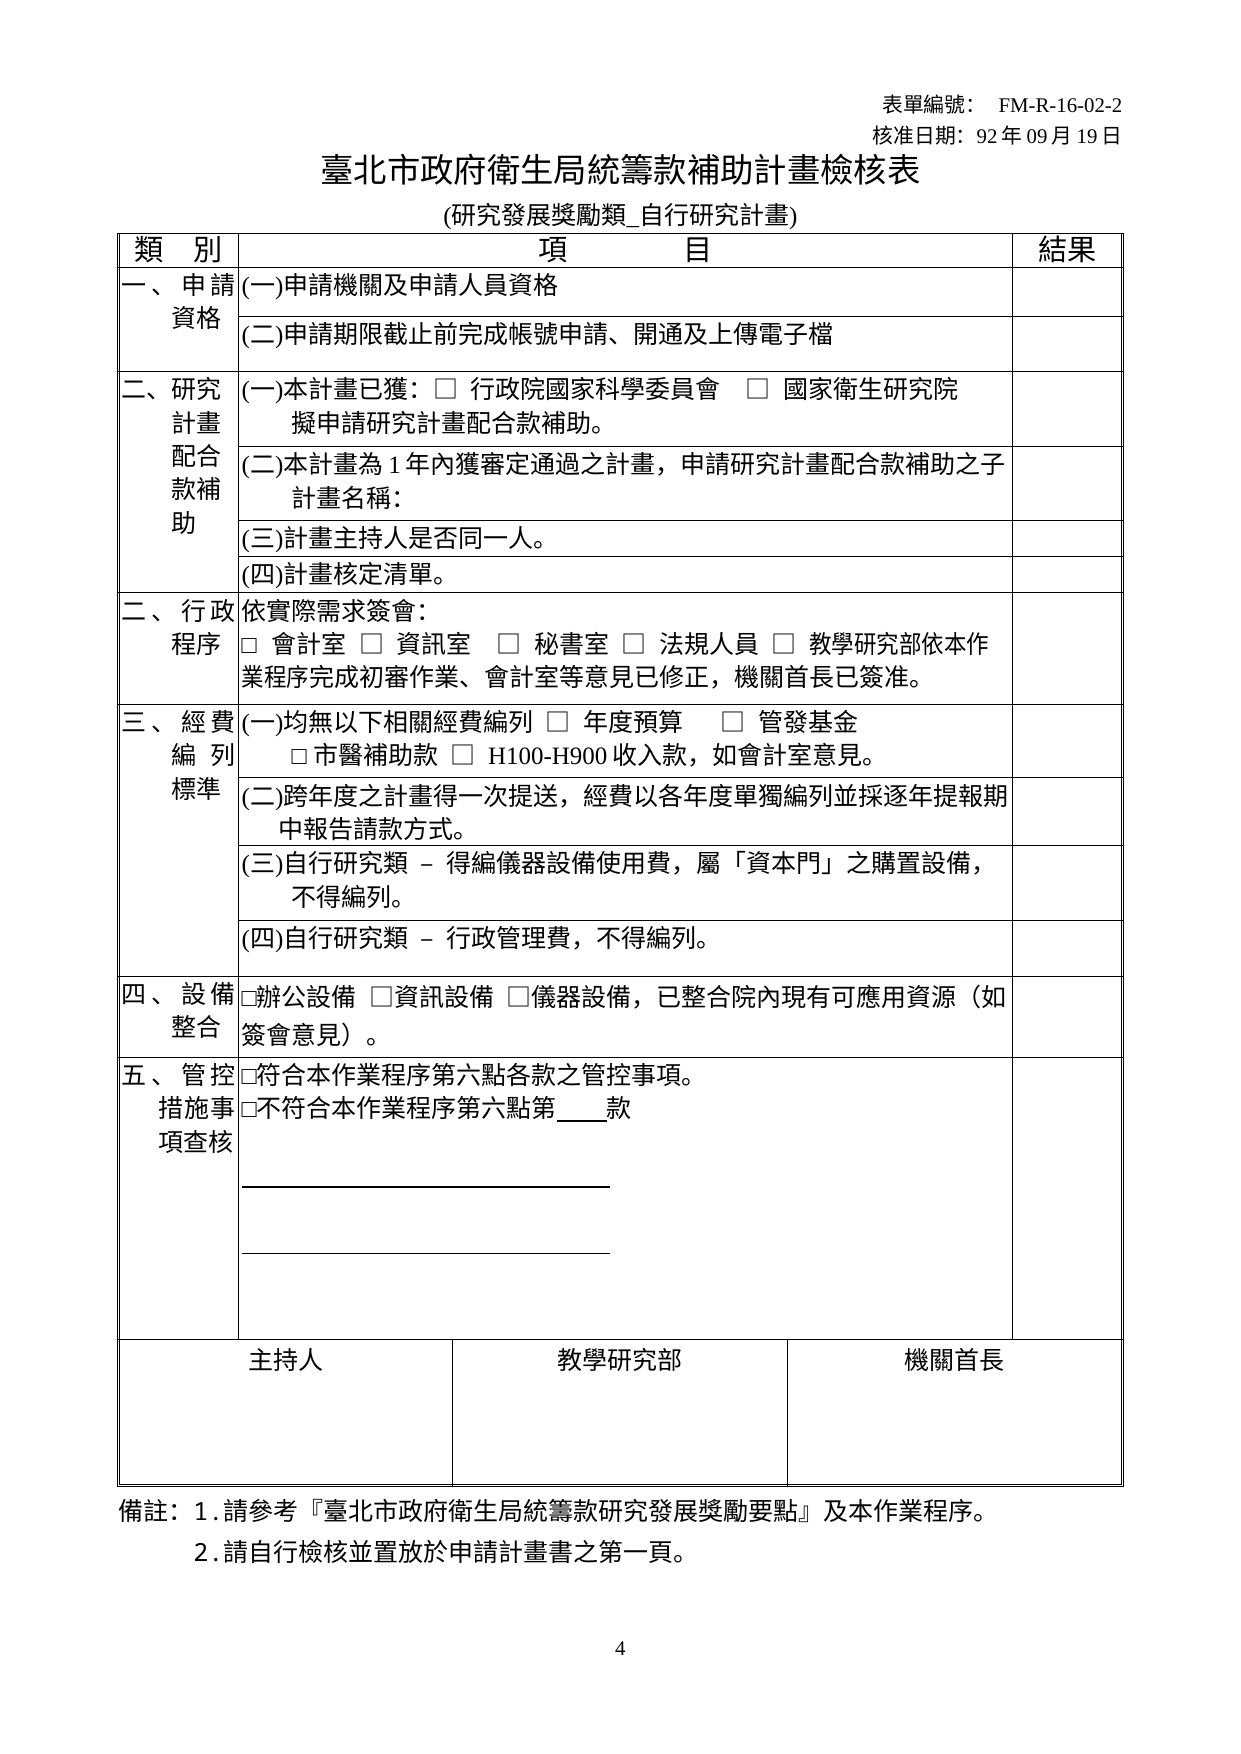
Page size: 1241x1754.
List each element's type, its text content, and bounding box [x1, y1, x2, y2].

text (研究發展獎勵類_自行研究計畫) [118, 191, 1122, 232]
table_cell 教學研究部 [453, 1340, 787, 1483]
table_cell (二)跨年度之計畫得一次提送，經費以各年度單獨編列並採逐年提報期中報告請款方式。 [239, 778, 1012, 845]
table_cell 五、管控措施事項查核 [120, 1058, 238, 1339]
table_cell [1013, 557, 1121, 592]
table_cell [1013, 317, 1121, 371]
table_cell [1013, 593, 1121, 704]
table_cell (二)申請期限截止前完成帳號申請、開通及上傳電子檔 [239, 317, 1012, 371]
table_cell (三)自行研究類 – 得編儀器設備使用費，屬「資本門」之購置設備，不得編列。 [239, 846, 1012, 920]
table_cell [1013, 846, 1121, 920]
table_cell (四)自行研究類 – 行政管理費，不得編列。 [239, 921, 1012, 976]
table_cell □辦公設備 □資訊設備 □儀器設備，已整合院內現有可應用資源（如簽會意見）。 [239, 977, 1012, 1057]
table_cell [1013, 521, 1121, 556]
table_cell 依實際需求簽會： □ 會計室 □ 資訊室 □ 秘書室 □ 法規人員 □ 教學研究部依本作業程序完成初審作業、會計室等意見已修正，機關首長已簽准。 [239, 593, 1012, 704]
table_cell [1013, 977, 1121, 1057]
table_cell [1013, 921, 1121, 976]
table_cell 主持人 [120, 1340, 452, 1483]
table_cell 二、行政程序 [120, 593, 238, 704]
table_cell 四、設備整合 [120, 977, 238, 1057]
table_cell 二、研究計畫配合款補助 [120, 372, 238, 592]
table_cell [1013, 372, 1121, 446]
table_header 結果 [1013, 234, 1121, 267]
table_cell (一)均無以下相關經費編列 □ 年度預算 □ 管發基金 □ 市醫補助款 □ H100-H900收入款，如會計室意見。 [239, 705, 1012, 777]
table_cell (一)申請機關及申請人員資格 [239, 268, 1012, 316]
table_cell [1013, 268, 1121, 316]
text 臺北市政府衛生局統籌款補助計畫檢核表 [118, 149, 1122, 191]
table_cell [1013, 1058, 1121, 1339]
table_cell 三、經費編列標準 [120, 705, 238, 976]
table_cell 機關首長 [788, 1340, 1121, 1483]
text 備註：1.請參考『臺北市政府衛生局統籌款研究發展獎勵要點』及本作業程序。 2.請自行檢核並置放於申請計畫書之第一頁。 [118, 1487, 1122, 1570]
table_cell (一)本計畫已獲：□ 行政院國家科學委員會 □ 國家衛生研究院 擬申請研究計畫配合款補助。 [239, 372, 1012, 446]
table_cell [1013, 778, 1121, 845]
table_cell □符合本作業程序第六點各款之管控事項。 □不符合本作業程序第六點第 款 [239, 1058, 1012, 1339]
table_cell [1013, 447, 1121, 519]
table_header 類 別 [120, 234, 238, 267]
table_header 項 目 [239, 234, 1012, 267]
table_cell (三)計畫主持人是否同一人。 [239, 521, 1012, 556]
table_cell (四)計畫核定清單。 [239, 557, 1012, 592]
table_cell 一、申請資格 [120, 268, 238, 371]
table_cell [1013, 705, 1121, 777]
table_cell (二)本計畫為1年內獲審定通過之計畫，申請研究計畫配合款補助之子計畫名稱： [239, 447, 1012, 519]
